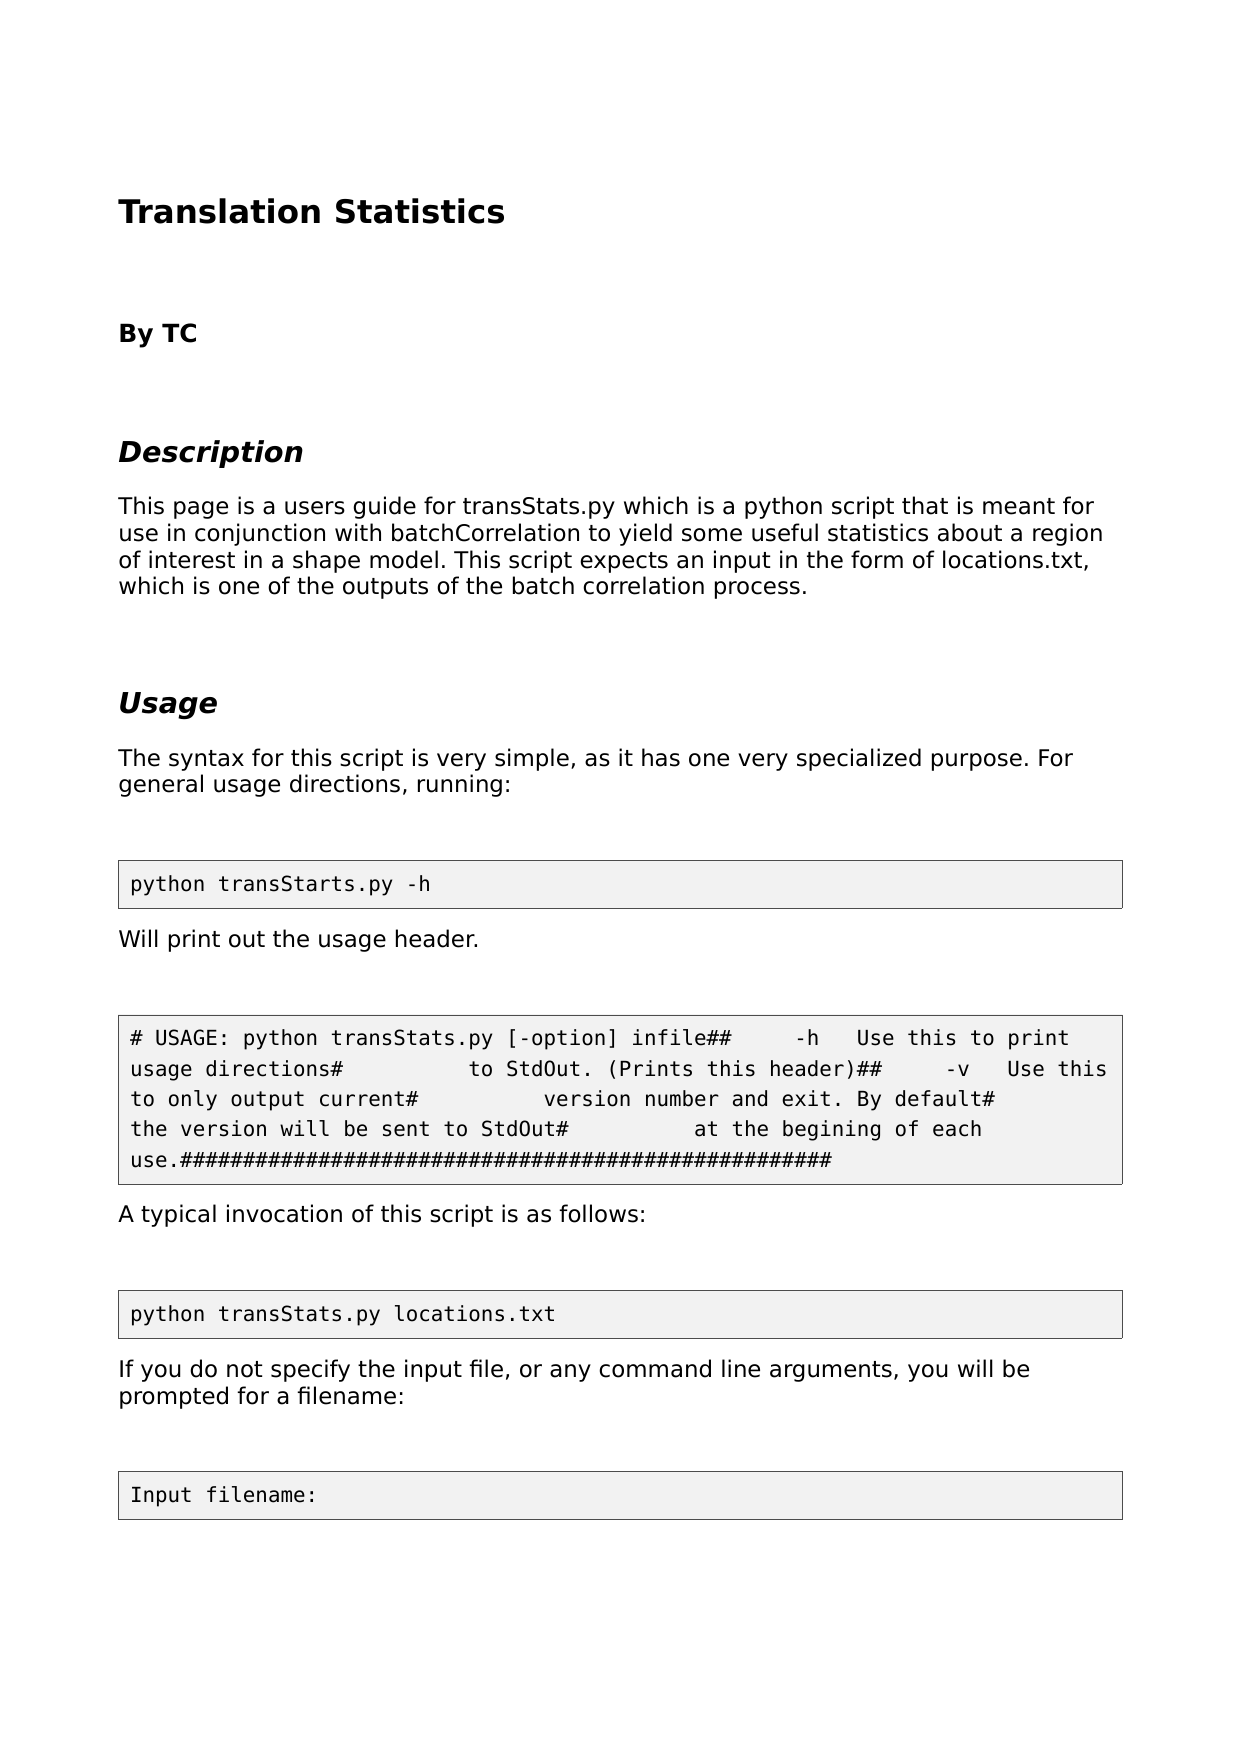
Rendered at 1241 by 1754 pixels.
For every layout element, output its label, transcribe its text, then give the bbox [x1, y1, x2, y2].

text # USAGE: python transStats.py [-option] infile## -h Use this to print usage directions# to StdOut. (Prints this header)## -v Use this to only output current# version number and exit. By default# the version will be sent to StdOut# at the begining of each use.#################################################### [119, 1016, 1122, 1184]
text This page is a users guide for transStats.py which is a python script that is meant for use in conjunction with batchCorrelation to yield some useful statistics about a region of interest in a shape model. This script expects an input in the form of locations.txt, which is one of the outputs of the batch correlation process. [118, 493, 1122, 600]
text If you do not specify the input file, or any command line arguments, you will be prompted for a filename: [118, 1356, 1122, 1409]
text python transStats.py locations.txt [119, 1291, 1122, 1338]
text python transStarts.py -h [119, 861, 1122, 908]
subtitle Usage [118, 687, 1122, 721]
text Input filename: [119, 1472, 1122, 1519]
subtitle By TC [118, 319, 1122, 348]
text A typical invocation of this script is as follows: [118, 1202, 1122, 1228]
subtitle Translation Statistics [118, 193, 1122, 231]
text The syntax for this script is very simple, as it has one very specialized purpose. For general usage directions, running: [118, 745, 1122, 798]
subtitle Description [118, 436, 1122, 469]
text Will print out the usage header. [118, 926, 1122, 953]
